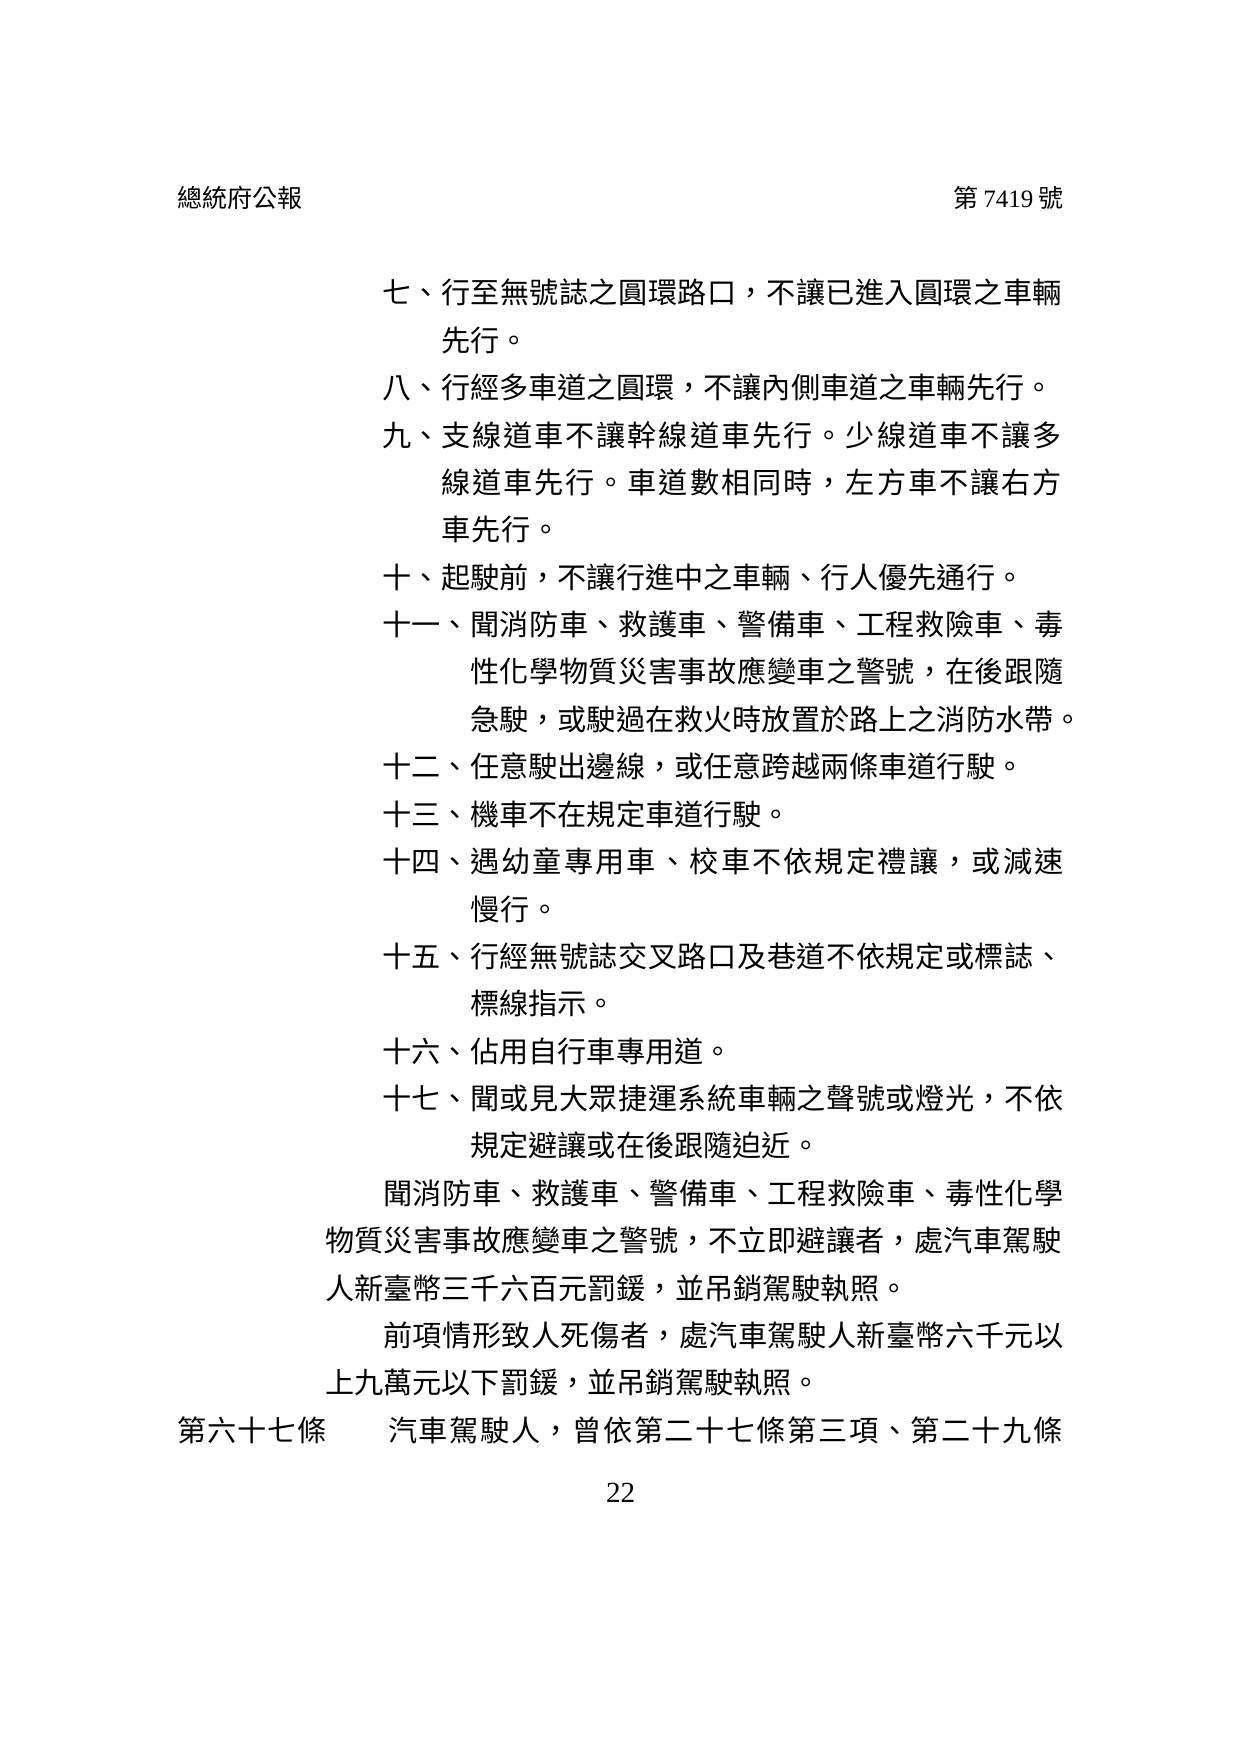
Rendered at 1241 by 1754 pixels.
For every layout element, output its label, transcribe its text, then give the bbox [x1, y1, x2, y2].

text 八、 行經多車道之圓環，不讓內側車道之車輛先行。 [382, 361, 1063, 408]
text 七、 行至無號誌之圓環路口，不讓已進入圓環之車輛先行。 [382, 266, 1063, 361]
text 前項情形致人死傷者，處汽車駕駛人新臺幣六千元以上九萬元以下罰鍰，並吊銷駕駛執照。 [325, 1308, 1063, 1403]
text 十五、 行經無號誌交叉路口及巷道不依規定或標誌、標線指示。 [382, 929, 1063, 1024]
text 十二、 任意駛出邊線，或任意跨越兩條車道行駛。 [382, 740, 1063, 787]
text 十、 起駛前，不讓行進中之車輛、行人優先通行。 [382, 550, 1063, 598]
text 十三、 機車不在規定車道行駛。 [382, 787, 1063, 834]
text 聞消防車、救護車、警備車、工程救險車、毒性化學物質災害事故應變車之警號，不立即避讓者，處汽車駕駛人新臺幣三千六百元罰鍰，並吊銷駕駛執照。 [325, 1166, 1063, 1308]
text 十四、 遇幼童專用車、校車不依規定禮讓，或減速慢行。 [382, 834, 1063, 929]
text 第六十七條 汽車駕駛人，曾依第二十七條第三項、第二十九條 [177, 1403, 1063, 1451]
text 十一、 聞消防車、救護車、警備車、工程救險車、毒性化學物質災害事故應變車之警號，在後跟隨急駛，或駛過在救火時放置於路上之消防水帶。 [382, 598, 1063, 740]
text 九、 支線道車不讓幹線道車先行。少線道車不讓多線道車先行。車道數相同時，左方車不讓右方車先行。 [382, 408, 1063, 550]
text 十六、 佔用自行車專用道。 [382, 1024, 1063, 1072]
text 十七、 聞或見大眾捷運系統車輛之聲號或燈光，不依規定避讓或在後跟隨迫近。 [382, 1072, 1063, 1166]
